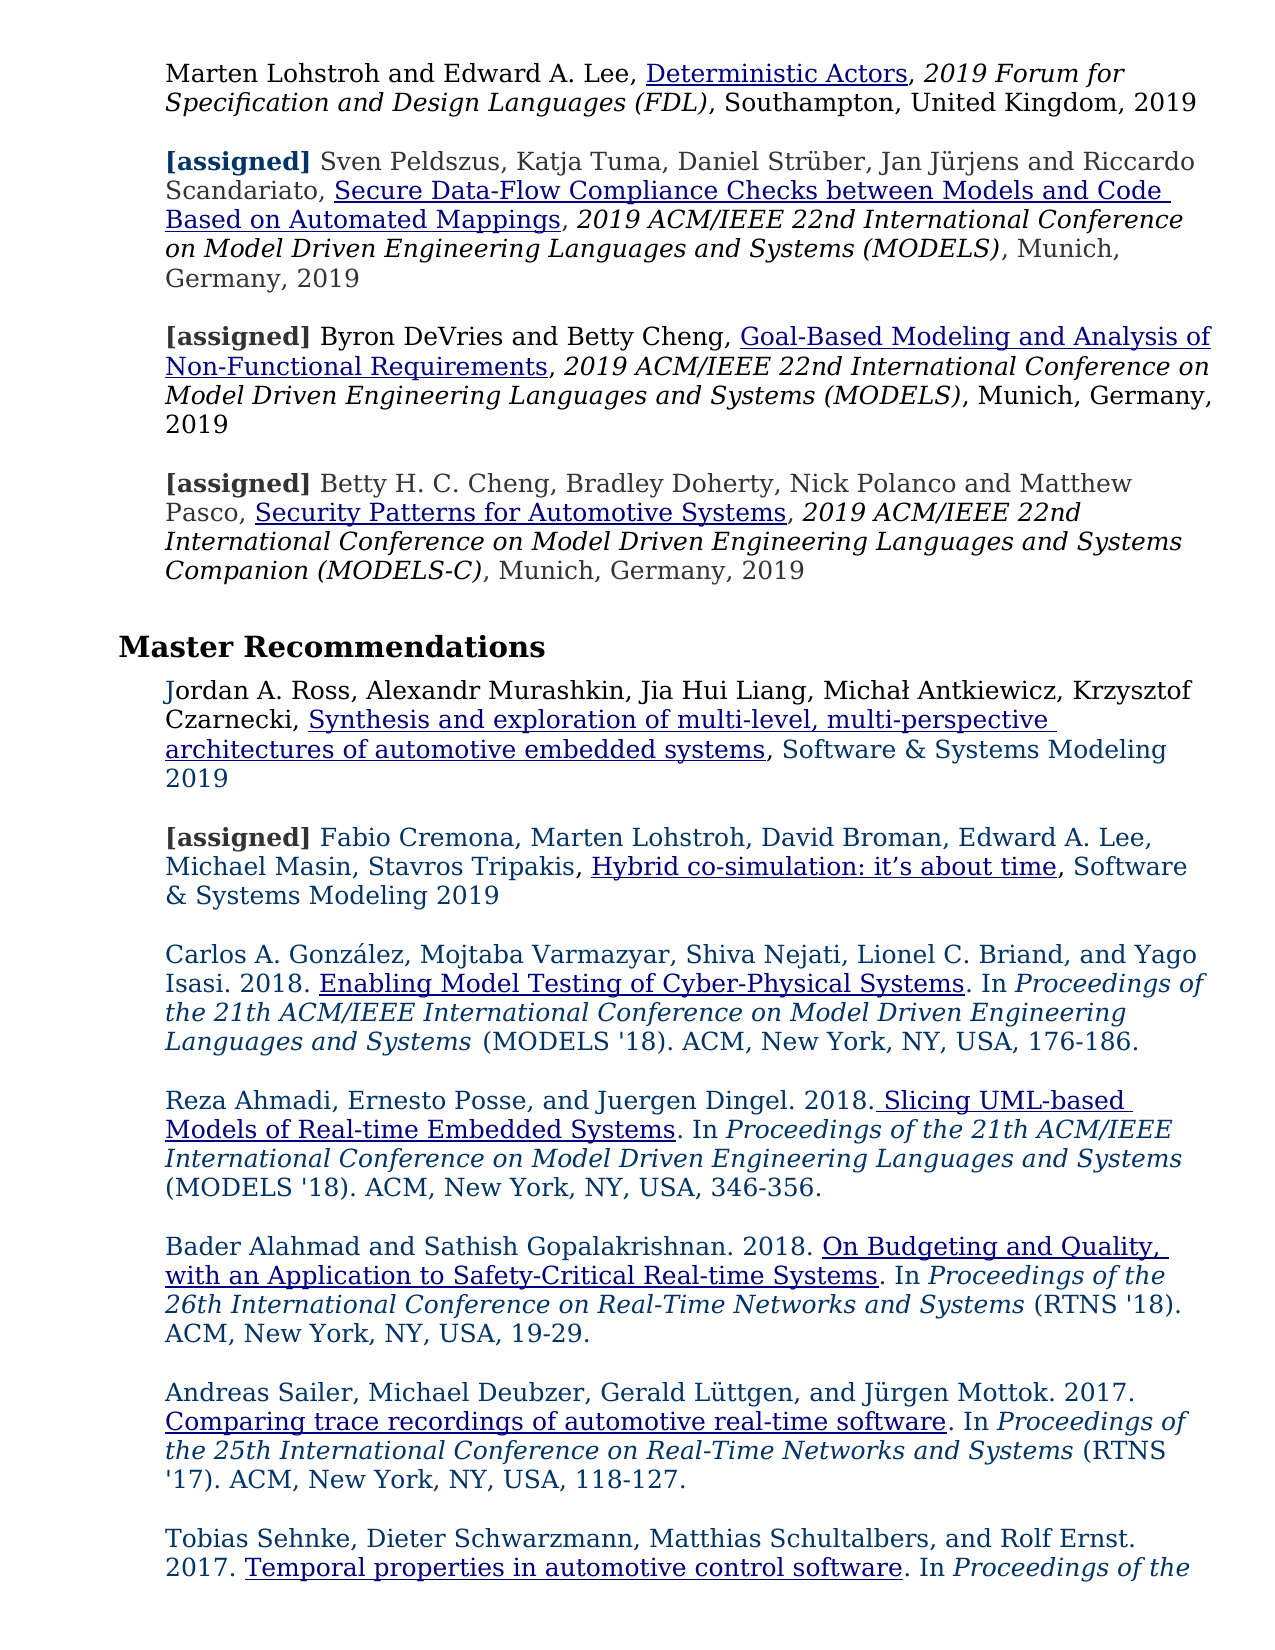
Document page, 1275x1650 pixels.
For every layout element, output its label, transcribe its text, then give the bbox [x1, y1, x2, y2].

text [assigned] Sven Peldszus, Katja Tuma, Daniel Strüber, Jan Jürjens and Riccardo Scandariato, Secure Data-Flow Compliance Checks between Models and Code Based on Automated Mappings, 2019 ACM/IEEE 22nd International Conference on Model Driven Engineering Languages and Systems (MODELS), Munich, Germany, 2019 [165, 147, 1216, 293]
subtitle Master Recommendations [118, 630, 1216, 664]
text Jordan A. Ross, Alexandr Murashkin, Jia Hui Liang, Michał Antkiewicz, Krzysztof Czarnecki, Synthesis and exploration of multi-level, multi-perspective architectures of automotive embedded systems, Software & Systems Modeling 2019 [165, 676, 1216, 793]
text [assigned] Fabio Cremona, Marten Lohstroh, David Broman, Edward A. Lee, Michael Masin, Stavros Tripakis, Hybrid co-simulation: it’s about time, Software & Systems Modeling 2019 [165, 823, 1216, 910]
text [assigned] Byron DeVries and Betty Cheng, Goal-Based Modeling and Analysis of Non-Functional Requirements, 2019 ACM/IEEE 22nd International Conference on Model Driven Engineering Languages and Systems (MODELS), Munich, Germany, 2019 [165, 322, 1216, 439]
text [assigned] Betty H. C. Cheng, Bradley Doherty, Nick Polanco and Matthew Pasco, Security Patterns for Automotive Systems, 2019 ACM/IEEE 22nd International Conference on Model Driven Engineering Languages and Systems Companion (MODELS-C), Munich, Germany, 2019 [165, 469, 1216, 586]
text Tobias Sehnke, Dieter Schwarzmann, Matthias Schultalbers, and Rolf Ernst. 2017. Temporal properties in automotive control software. In Proceedings of the [165, 1524, 1216, 1583]
text Reza Ahmadi, Ernesto Posse, and Juergen Dingel. 2018. Slicing UML-based Models of Real-time Embedded Systems. In Proceedings of the 21th ACM/IEEE International Conference on Model Driven Engineering Languages and Systems (MODELS '18). ACM, New York, NY, USA, 346-356. [165, 1086, 1216, 1203]
text Bader Alahmad and Sathish Gopalakrishnan. 2018. On Budgeting and Quality, with an Application to Safety-Critical Real-time Systems. In Proceedings of the 26th International Conference on Real-Time Networks and Systems (RTNS '18). ACM, New York, NY, USA, 19-29. [165, 1232, 1216, 1349]
text Andreas Sailer, Michael Deubzer, Gerald Lüttgen, and Jürgen Mottok. 2017. Comparing trace recordings of automotive real-time software. In Proceedings of the 25th International Conference on Real-Time Networks and Systems (RTNS '17). ACM, New York, NY, USA, 118-127. [165, 1378, 1216, 1495]
text Marten Lohstroh and Edward A. Lee, Deterministic Actors, 2019 Forum for Specification and Design Languages (FDL), Southampton, United Kingdom, 2019 [165, 59, 1216, 117]
text Carlos A. González, Mojtaba Varmazyar, Shiva Nejati, Lionel C. Briand, and Yago Isasi. 2018. Enabling Model Testing of Cyber-Physical Systems. In Proceedings of the 21th ACM/IEEE International Conference on Model Driven Engineering Languages and Systems (MODELS '18). ACM, New York, NY, USA, 176-186. [165, 940, 1216, 1056]
